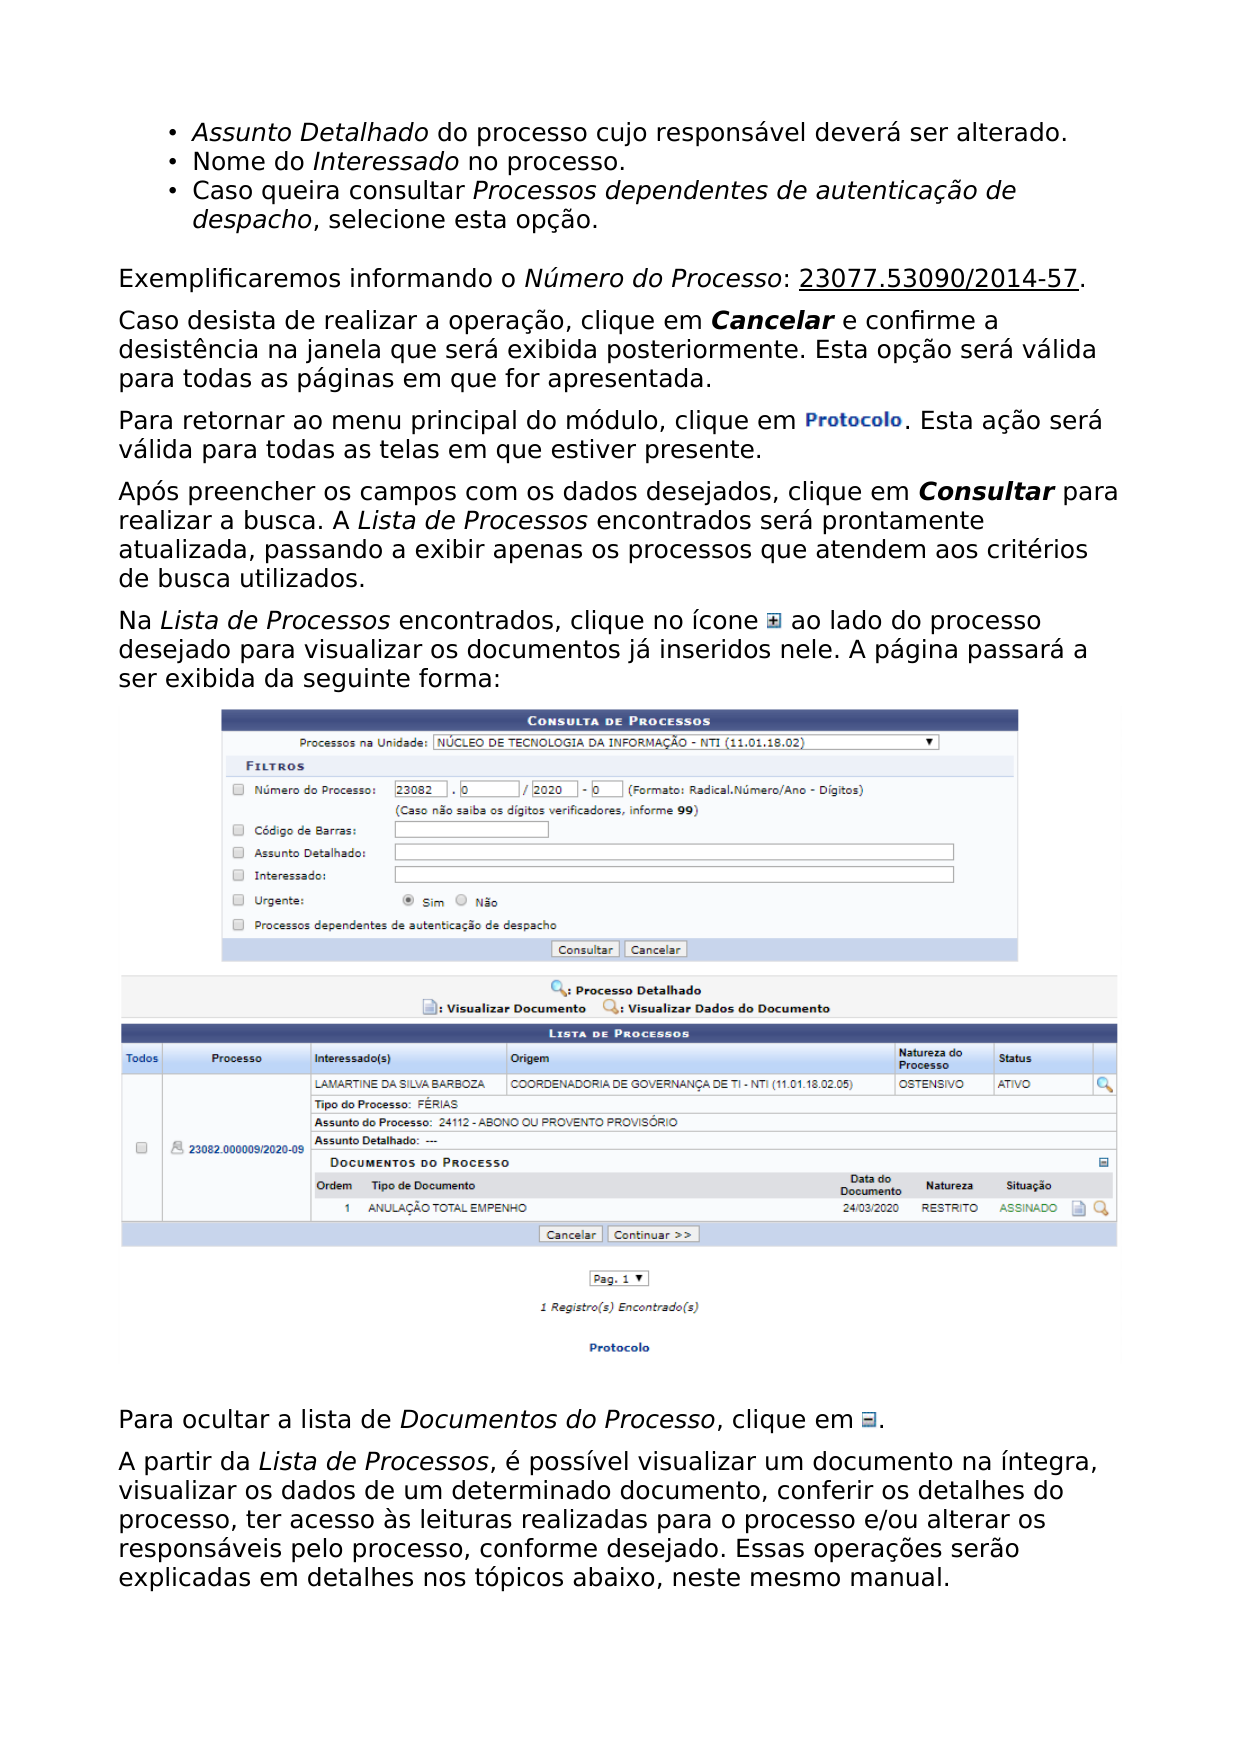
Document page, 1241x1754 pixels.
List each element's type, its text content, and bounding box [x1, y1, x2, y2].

picture [862, 1412, 878, 1429]
list Caso queira consultar Processos dependentes de autenticação de despacho, selecione esta opção. [177, 176, 1122, 235]
list Assunto Detalhado do processo cujo responsável deverá ser alterado. [177, 118, 1122, 147]
text Exemplificaremos informando o Número do Processo: 23077.53090/2014-57. [118, 264, 1122, 293]
text Após preencher os campos com os dados desejados, clique em Consultar para realizar a busca. A Lista de Processos encontrados será prontamente atualizada, passando a exibir apenas os processos que atendem aos critérios de busca utilizados. [118, 477, 1122, 593]
picture [805, 410, 904, 430]
picture [767, 613, 783, 630]
text A partir da Lista de Processos, é possível visualizar um documento na íntegra, visualizar os dados de um determinado documento, conferir os detalhes do processo, ter acesso às leituras realizadas para o processo e/ou alterar os responsáveis pelo processo, conforme desejado. Essas operações serão explicadas em detalhes nos tópicos abaixo, neste mesmo manual. [118, 1447, 1122, 1593]
picture [118, 706, 1123, 1364]
text Para retornar ao menu principal do módulo, clique em . Esta ação será válida para todas as telas em que estiver presente. [118, 406, 1122, 464]
text Para ocultar a lista de Documentos do Processo, clique em . [118, 1405, 1122, 1434]
text Caso desista de realizar a operação, clique em Cancelar e confirme a desistência na janela que será exibida posteriormente. Esta opção será válida para todas as páginas em que for apresentada. [118, 306, 1122, 393]
list Nome do Interessado no processo. [177, 147, 1122, 176]
text Na Lista de Processos encontrados, clique no ícone ao lado do processo desejado para visualizar os documentos já inseridos nele. A página passará a ser exibida da seguinte forma: [118, 606, 1122, 693]
